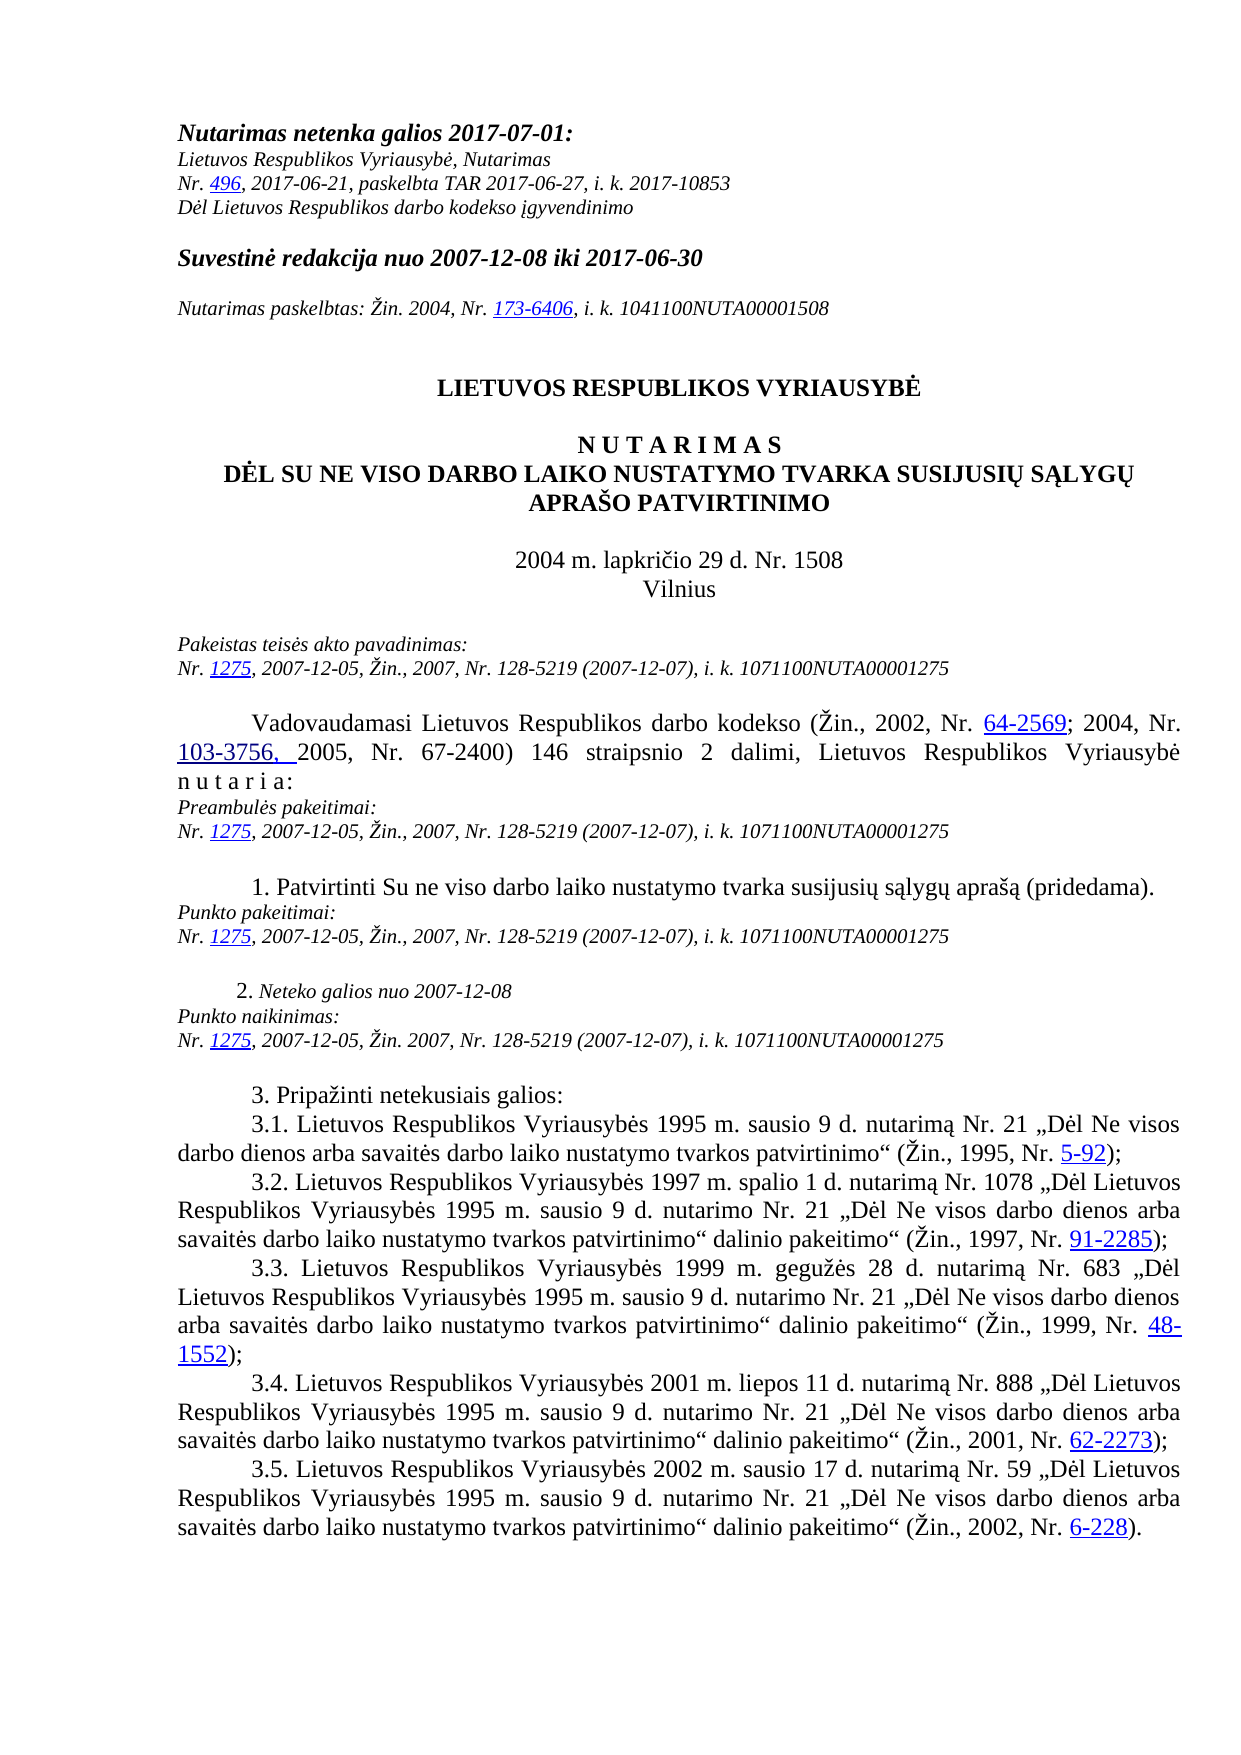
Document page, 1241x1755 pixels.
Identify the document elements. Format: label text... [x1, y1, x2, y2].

text Nutarimas paskelbtas: Žin. 2004, Nr. 173-6406, i. k. 1041100NUTA00001508 [177, 296, 1181, 320]
text Preambulės pakeitimai: [177, 795, 1181, 819]
text Nr. 1275, 2007-12-05, Žin., 2007, Nr. 128-5219 (2007-12-07), i. k. 1071100NUTA00001275 [177, 924, 1181, 948]
text 3.5. Lietuvos Respublikos Vyriausybės 2002 m. sausio 17 d. nutarimą Nr. 59 „Dėl Lietuvos Respublikos Vyriausybės 1995 m. sausio 9 d. nutarimo Nr. 21 „Dėl Ne visos darbo dienos arba savaitės darbo laiko nustatymo tvarkos patvirtinimo“ dalinio pakeitimo“ (Žin., 2002, Nr. 6-228). [177, 1454, 1181, 1540]
text Dėl Lietuvos Respublikos darbo kodekso įgyvendinimo [177, 195, 1181, 219]
text 1. Patvirtinti Su ne viso darbo laiko nustatymo tvarka susijusių sąlygų aprašą (pridedama). [177, 872, 1181, 900]
text 3. Pripažinti netekusiais galios: [177, 1080, 1181, 1109]
text Lietuvos Respublikos Vyriausybė, Nutarimas [177, 147, 1181, 171]
text Nr. 496, 2017-06-21, paskelbta TAR 2017-06-27, i. k. 2017-10853 [177, 171, 1181, 195]
text Punkto pakeitimai: [177, 900, 1181, 924]
text Suvestinė redakcija nuo 2007-12-08 iki 2017-06-30 [177, 243, 1181, 272]
text 3.4. Lietuvos Respublikos Vyriausybės 2001 m. liepos 11 d. nutarimą Nr. 888 „Dėl Lietuvos Respublikos Vyriausybės 1995 m. sausio 9 d. nutarimo Nr. 21 „Dėl Ne visos darbo dienos arba savaitės darbo laiko nustatymo tvarkos patvirtinimo“ dalinio pakeitimo“ (Žin., 2001, Nr. 62-2273); [177, 1368, 1181, 1454]
text Nr. 1275, 2007-12-05, Žin., 2007, Nr. 128-5219 (2007-12-07), i. k. 1071100NUTA00001275 [177, 819, 1181, 843]
text 3.2. Lietuvos Respublikos Vyriausybės 1997 m. spalio 1 d. nutarimą Nr. 1078 „Dėl Lietuvos Respublikos Vyriausybės 1995 m. sausio 9 d. nutarimo Nr. 21 „Dėl Ne visos darbo dienos arba savaitės darbo laiko nustatymo tvarkos patvirtinimo“ dalinio pakeitimo“ (Žin., 1997, Nr. 91-2285); [177, 1167, 1181, 1253]
text N U T A R I M A S [177, 430, 1181, 459]
text Vilnius [177, 574, 1181, 603]
text 2. Neteko galios nuo 2007-12-08 [177, 977, 1181, 1003]
text Pakeistas teisės akto pavadinimas: [177, 632, 1181, 656]
text Nr. 1275, 2007-12-05, Žin. 2007, Nr. 128-5219 (2007-12-07), i. k. 1071100NUTA00001275 [177, 1028, 1181, 1052]
text 3.3. Lietuvos Respublikos Vyriausybės 1999 m. gegužės 28 d. nutarimą Nr. 683 „Dėl Lietuvos Respublikos Vyriausybės 1995 m. sausio 9 d. nutarimo Nr. 21 „Dėl Ne visos darbo dienos arba savaitės darbo laiko nustatymo tvarkos patvirtinimo“ dalinio pakeitimo“ (Žin., 1999, Nr. 48-1552); [177, 1253, 1181, 1368]
text Nr. 1275, 2007-12-05, Žin., 2007, Nr. 128-5219 (2007-12-07), i. k. 1071100NUTA00001275 [177, 656, 1181, 680]
text Punkto naikinimas: [177, 1003, 1181, 1028]
text 3.1. Lietuvos Respublikos Vyriausybės 1995 m. sausio 9 d. nutarimą Nr. 21 „Dėl Ne visos darbo dienos arba savaitės darbo laiko nustatymo tvarkos patvirtinimo“ (Žin., 1995, Nr. 5-92); [177, 1109, 1181, 1167]
text 2004 m. lapkričio 29 d. Nr. 1508 [177, 545, 1181, 574]
text LIETUVOS RESPUBLIKOS VYRIAUSYBĖ [177, 373, 1181, 402]
text Nutarimas netenka galios 2017-07-01: [177, 118, 1181, 147]
text Vadovaudamasi Lietuvos Respublikos darbo kodekso (Žin., 2002, Nr. 64-2569; 2004, Nr. 103-3756, 2005, Nr. 67-2400) 146 straipsnio 2 dalimi, Lietuvos Respublikos Vyriausybė nutaria: [177, 708, 1181, 795]
text DĖL SU NE VISO DARBO LAIKO NUSTATYMO TVARKA SUSIJUSIŲ SĄLYGŲ APRAŠO PATVIRTINIMO [177, 459, 1181, 517]
